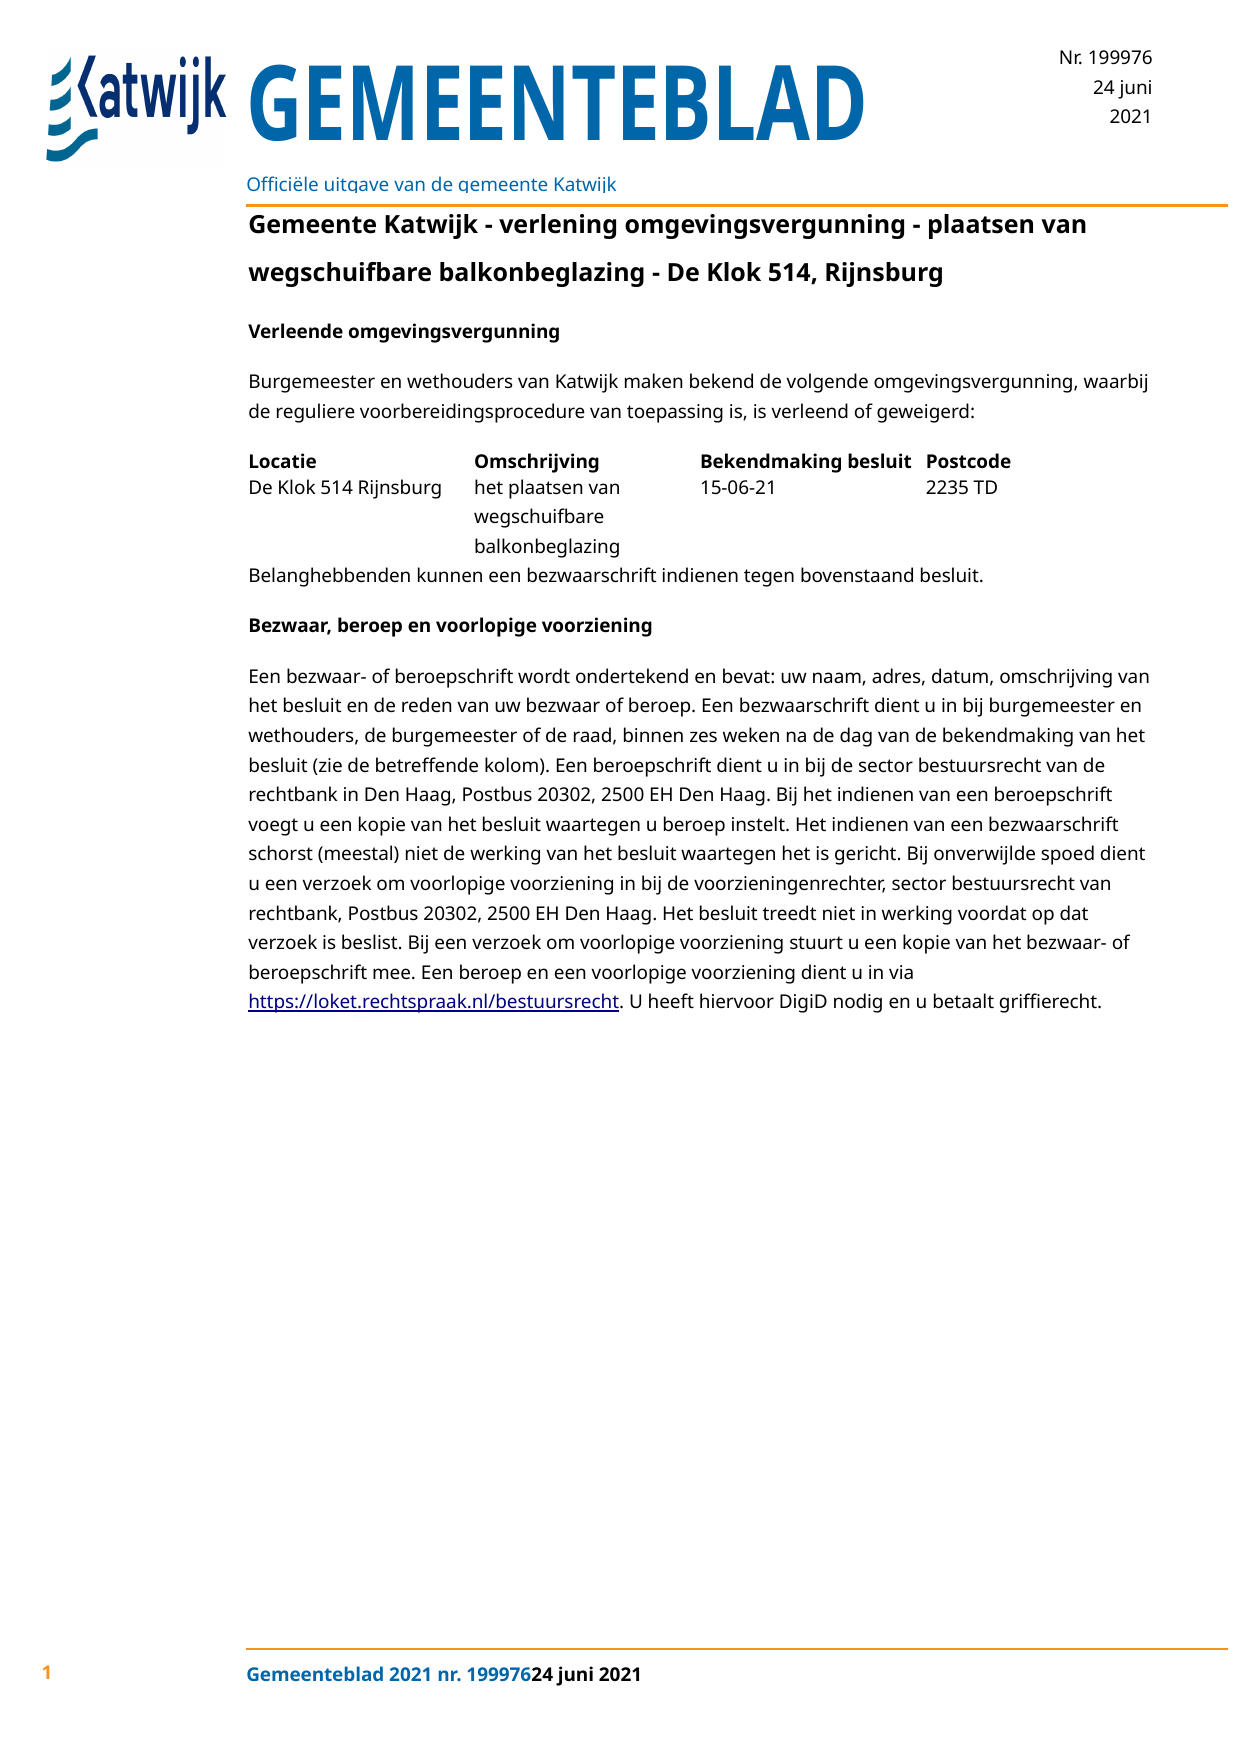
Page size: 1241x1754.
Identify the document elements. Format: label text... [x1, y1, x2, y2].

table_cell 15-06-21 [700, 474, 926, 559]
table_cell 2235 TD [926, 474, 1152, 559]
text Burgemeester en wethouders van Katwijk maken bekend de volgende omgevingsvergunning, waarbij de reguliere voorbereidingsprocedure van toepassing is, is verleend of geweigerd: [248, 368, 1152, 424]
table_cell De Klok 514 Rijnsburg [248, 474, 474, 559]
text Verleende omgevingsvergunning [248, 318, 1152, 344]
text Belanghebbenden kunnen een bezwaarschrift indienen tegen bovenstaand besluit. [248, 562, 1152, 588]
picture [41, 47, 231, 172]
text Gemeente Katwijk - verlening omgevingsvergunning - plaatsen van wegschuifbare balkonbeglazing - De Klok 514, Rijnsburg [248, 207, 1152, 288]
table_header Bekendmaking besluit [700, 449, 926, 474]
table_header Locatie [248, 449, 474, 474]
text Een bezwaar- of beroepschrift wordt ondertekend en bevat: uw naam, adres, datum, omschrijving van het besluit en de reden van uw bezwaar of beroep. Een bezwaarschrift dient u in bij burgemeester en wethouders, de burgemeester of de raad, binnen zes weken na de dag van de bekendmaking van het besluit (zie de betreffende kolom). Een beroepschrift dient u in bij de sector bestuursrecht van de rechtbank in Den Haag, Postbus 20302, 2500 EH Den Haag. Bij het indienen van een beroepschrift voegt u een kopie van het besluit waartegen u beroep instelt. Het indienen van een bezwaarschrift schorst (meestal) niet de werking van het besluit waartegen het is gericht. Bij onverwijlde spoed dient u een verzoek om voorlopige voorziening in bij de voorzieningenrechter, sector bestuursrecht van rechtbank, Postbus 20302, 2500 EH Den Haag. Het besluit treedt niet in werking voordat op dat verzoek is beslist. Bij een verzoek om voorlopige voorziening stuurt u een kopie van het bezwaar- of beroepschrift mee. Een beroep en een voorlopige voorziening dient u in via https://loket.rechtspraak.nl/bestuursrecht. U heeft hiervoor DigiD nodig en u betaalt griffierecht. [248, 663, 1152, 1014]
text Bezwaar, beroep en voorlopige voorziening [248, 613, 1152, 638]
table_header Omschrijving [474, 449, 700, 474]
table_cell het plaatsen van wegschuifbare balkonbeglazing [474, 474, 700, 559]
table_header Postcode [926, 449, 1152, 474]
